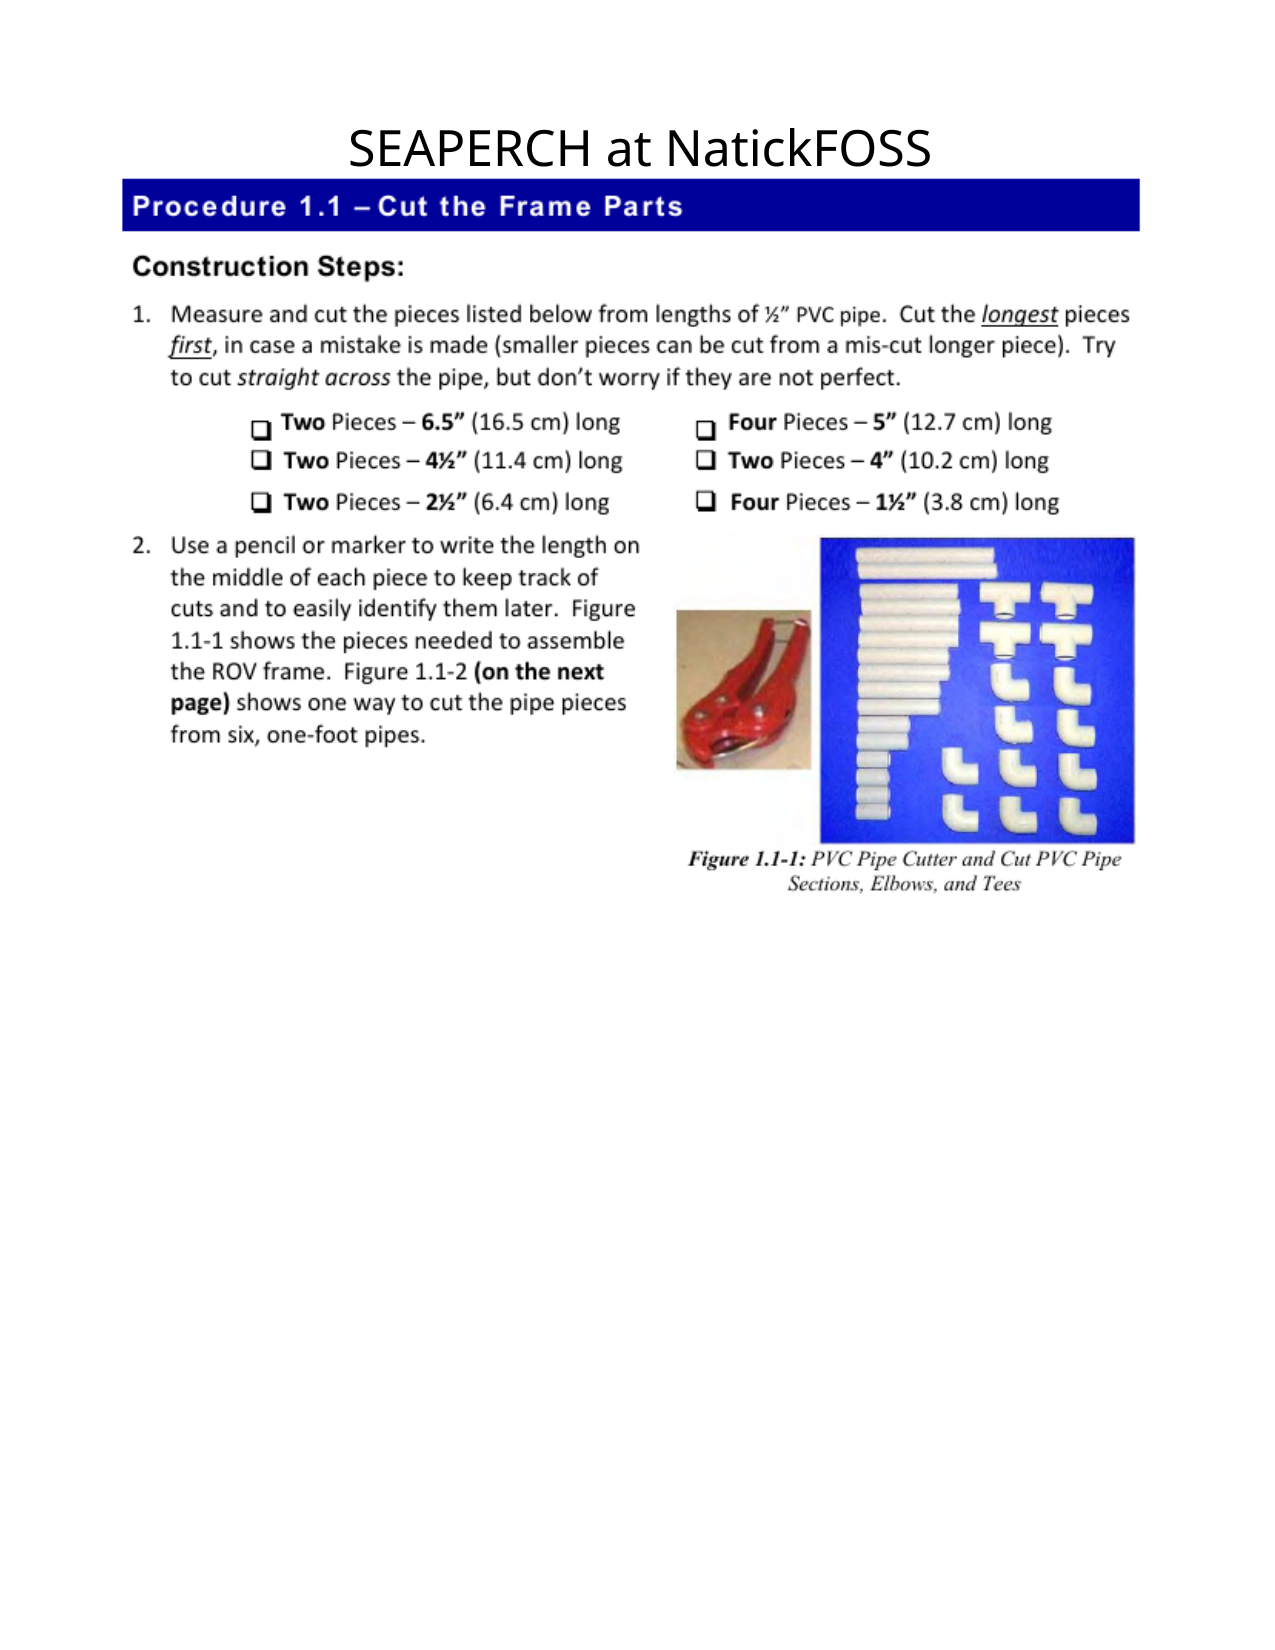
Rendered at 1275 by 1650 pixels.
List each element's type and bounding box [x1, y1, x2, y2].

picture [118, 176, 1157, 903]
